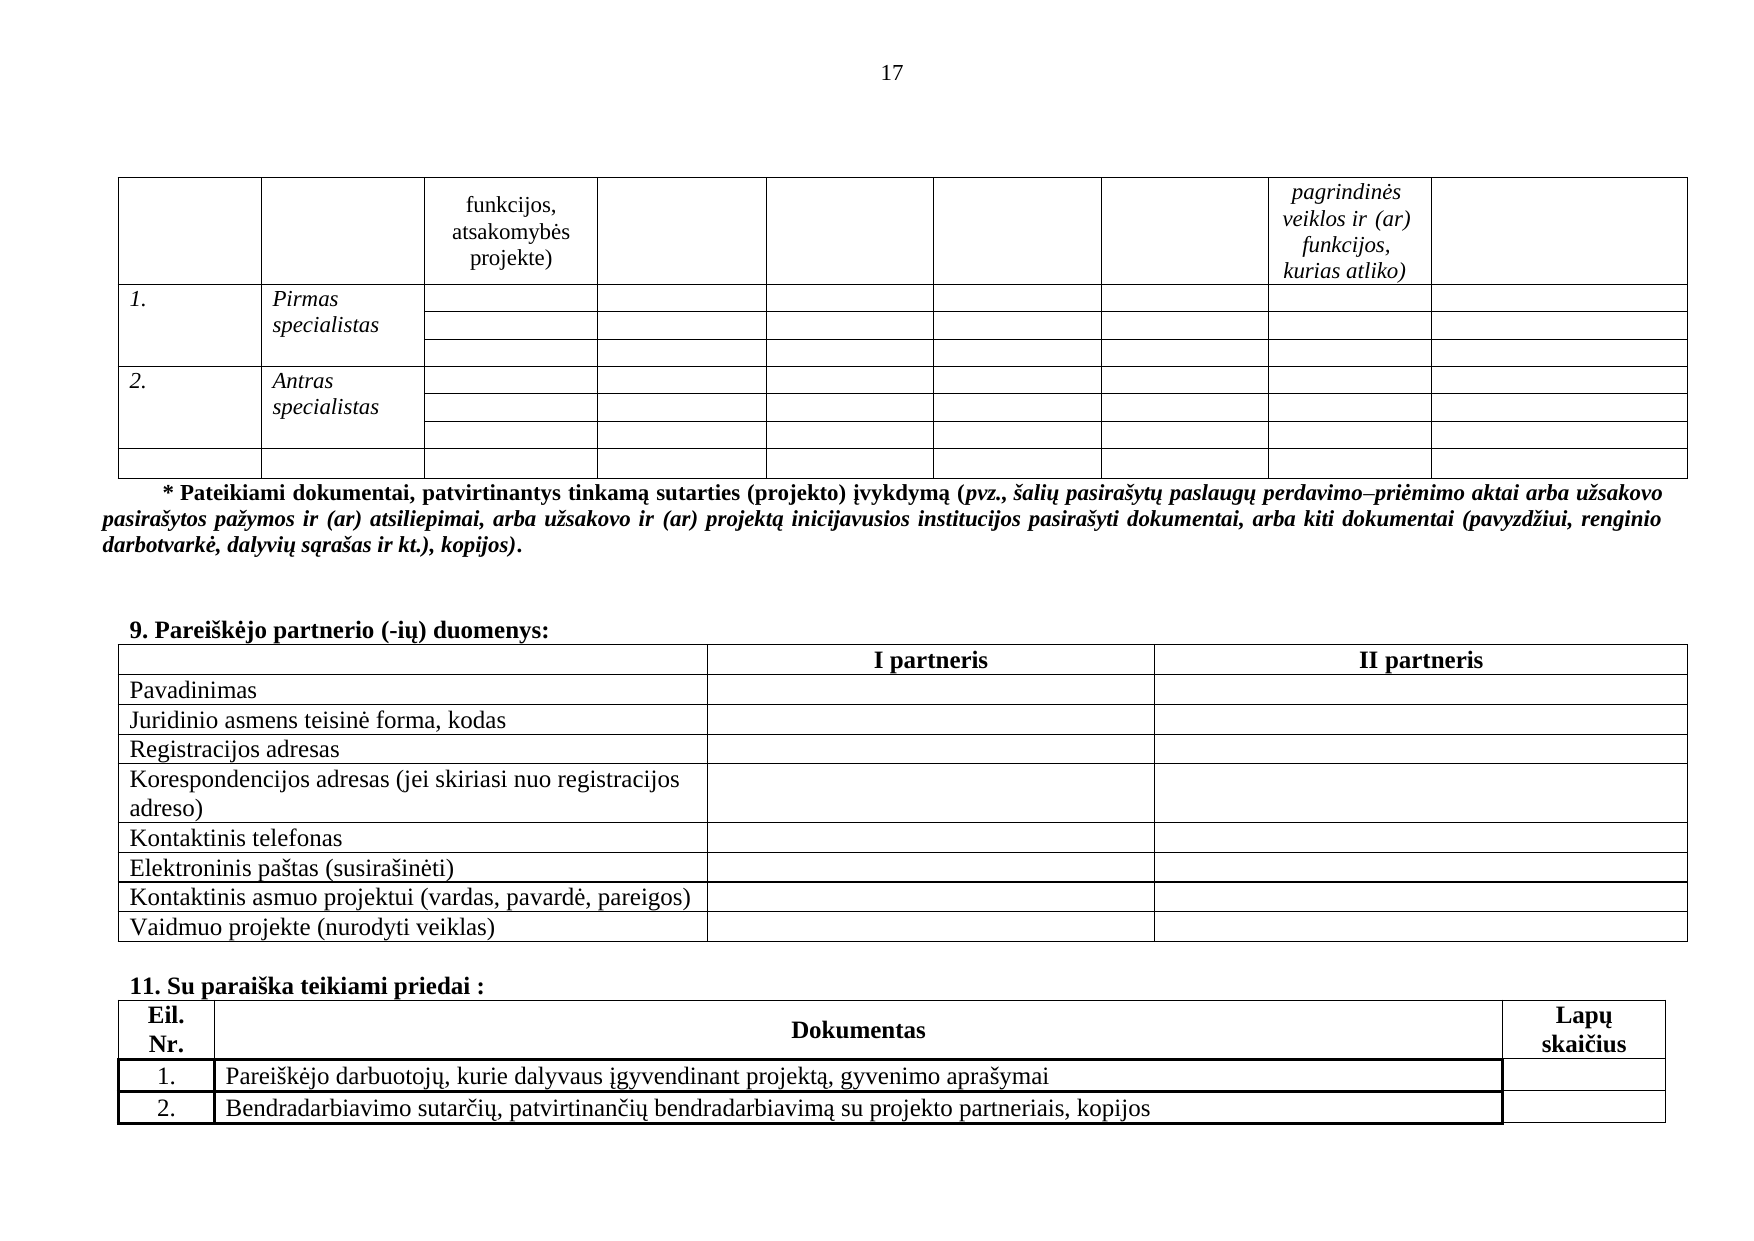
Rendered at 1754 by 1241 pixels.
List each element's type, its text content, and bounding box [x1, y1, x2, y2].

table_header 9. Pareiškėjo partnerio (-ių) duomenys: [118, 615, 1688, 644]
table_cell [425, 312, 597, 338]
table_cell Kontaktinis asmuo projektui (vardas, pavardė, pareigos) [119, 883, 707, 911]
table_cell [598, 449, 766, 478]
table_cell [708, 705, 1154, 733]
table_cell [1432, 449, 1687, 478]
table_cell 1. [119, 285, 261, 366]
table_cell [708, 883, 1154, 911]
table_cell [1504, 1059, 1665, 1090]
table_cell Bendradarbiavimo sutarčių, patvirtinančių bendradarbiavimą su projekto partneriais, kopijos [216, 1093, 1501, 1122]
table_cell [425, 367, 597, 393]
table_cell [708, 912, 1154, 941]
table_cell [767, 449, 933, 478]
table_cell Pavadinimas [119, 675, 707, 704]
table_cell [767, 367, 933, 393]
table_cell [1155, 883, 1687, 911]
table_cell [1102, 422, 1268, 448]
table_cell [1155, 705, 1687, 733]
table_header pagrindinės veiklos ir (ar) funkcijos, kurias atliko) [1269, 178, 1431, 284]
table_cell Elektroninis paštas (susirašinėti) [119, 853, 707, 881]
table_cell 1. [120, 1061, 213, 1090]
table_cell [1155, 764, 1687, 822]
text * Pateikiami dokumentai, patvirtinantys tinkamą sutarties (projekto) įvykdymą (pvz., šalių pasirašytų paslaugų perdavimo–priėmimo aktai arba užsakovo pasirašytos pažymos ir (ar) atsiliepimai, arba užsakovo ir (ar) projektą inicijavusios institucijos pasirašyti dokumentai, arba kiti dokumentai (pavyzdžiui, renginio darbotvarkė, dalyvių sąrašas ir kt.), kopijos). [102, 479, 1665, 558]
table_cell Pirmas specialistas [262, 285, 424, 366]
table_cell [708, 853, 1154, 881]
table_cell [1504, 1091, 1665, 1122]
table_cell Registracijos adresas [119, 735, 707, 763]
table_header [598, 178, 766, 284]
table_cell Juridinio asmens teisinė forma, kodas [119, 705, 707, 733]
table_cell [1155, 853, 1687, 881]
table_cell Lapų skaičius [1503, 1001, 1665, 1058]
table_cell [767, 285, 933, 311]
table_cell [1102, 449, 1268, 478]
table_cell Eil. Nr. [119, 1001, 214, 1058]
table_cell [1102, 285, 1268, 311]
table_cell Vaidmuo projekte (nurodyti veiklas) [119, 912, 707, 941]
table_cell [1432, 367, 1687, 393]
table_cell [934, 312, 1101, 338]
table_cell [1269, 394, 1431, 421]
table_cell [1432, 312, 1687, 338]
table_cell [1155, 823, 1687, 852]
table_cell [767, 422, 933, 448]
table_cell [934, 422, 1101, 448]
table_cell [598, 340, 766, 366]
table_cell [1102, 312, 1268, 338]
table_cell Korespondencijos adresas (jei skiriasi nuo registracijos adreso) [119, 764, 707, 822]
table_cell [1155, 675, 1687, 704]
table_cell Dokumentas [215, 1001, 1502, 1058]
table_cell [708, 675, 1154, 704]
table_cell [934, 340, 1101, 366]
table_cell [1269, 285, 1431, 311]
table_header funkcijos, atsakomybės projekte) [425, 178, 597, 284]
table_cell [1155, 912, 1687, 941]
table_cell [708, 735, 1154, 763]
table_cell [425, 422, 597, 448]
table_cell [598, 422, 766, 448]
table_cell I partneris [708, 645, 1154, 674]
table_header [1432, 178, 1687, 284]
table_cell [934, 285, 1101, 311]
table_cell [1269, 312, 1431, 338]
table_header [262, 178, 424, 284]
table_header [934, 178, 1101, 284]
table_header [1102, 178, 1268, 284]
table_header [767, 178, 933, 284]
table_cell [1102, 340, 1268, 366]
table_cell [1432, 422, 1687, 448]
table_cell [767, 340, 933, 366]
table_cell 2. [120, 1093, 213, 1122]
table_cell [598, 367, 766, 393]
table_cell [1269, 422, 1431, 448]
table_cell [425, 449, 597, 478]
table_cell [708, 764, 1154, 822]
table_cell [1102, 367, 1268, 393]
table_cell Pareiškėjo darbuotojų, kurie dalyvaus įgyvendinant projektą, gyvenimo aprašymai [216, 1061, 1501, 1090]
table_cell [1269, 340, 1431, 366]
table_cell [934, 367, 1101, 393]
table_cell [767, 312, 933, 338]
table_cell [1269, 449, 1431, 478]
table_cell [119, 449, 261, 478]
table_cell [1155, 735, 1687, 763]
table_cell [934, 394, 1101, 421]
table_cell [1432, 285, 1687, 311]
table_cell [262, 449, 424, 478]
table_cell [1432, 340, 1687, 366]
table_cell [767, 394, 933, 421]
table_cell [598, 312, 766, 338]
table_header [119, 178, 261, 284]
table_cell II partneris [1155, 645, 1687, 674]
table_cell [119, 645, 707, 674]
table_cell [1269, 367, 1431, 393]
table_header 11. Su paraiška teikiami priedai : [118, 971, 1665, 999]
table_cell Kontaktinis telefonas [119, 823, 707, 852]
table_cell [1432, 394, 1687, 421]
table_cell [598, 394, 766, 421]
table_cell [425, 340, 597, 366]
table_cell [425, 285, 597, 311]
table_cell 2. [119, 367, 261, 448]
table_cell Antras specialistas [262, 367, 424, 448]
table_cell [1102, 394, 1268, 421]
table_cell [708, 823, 1154, 852]
table_cell [598, 285, 766, 311]
table_cell [425, 394, 597, 421]
table_cell [934, 449, 1101, 478]
